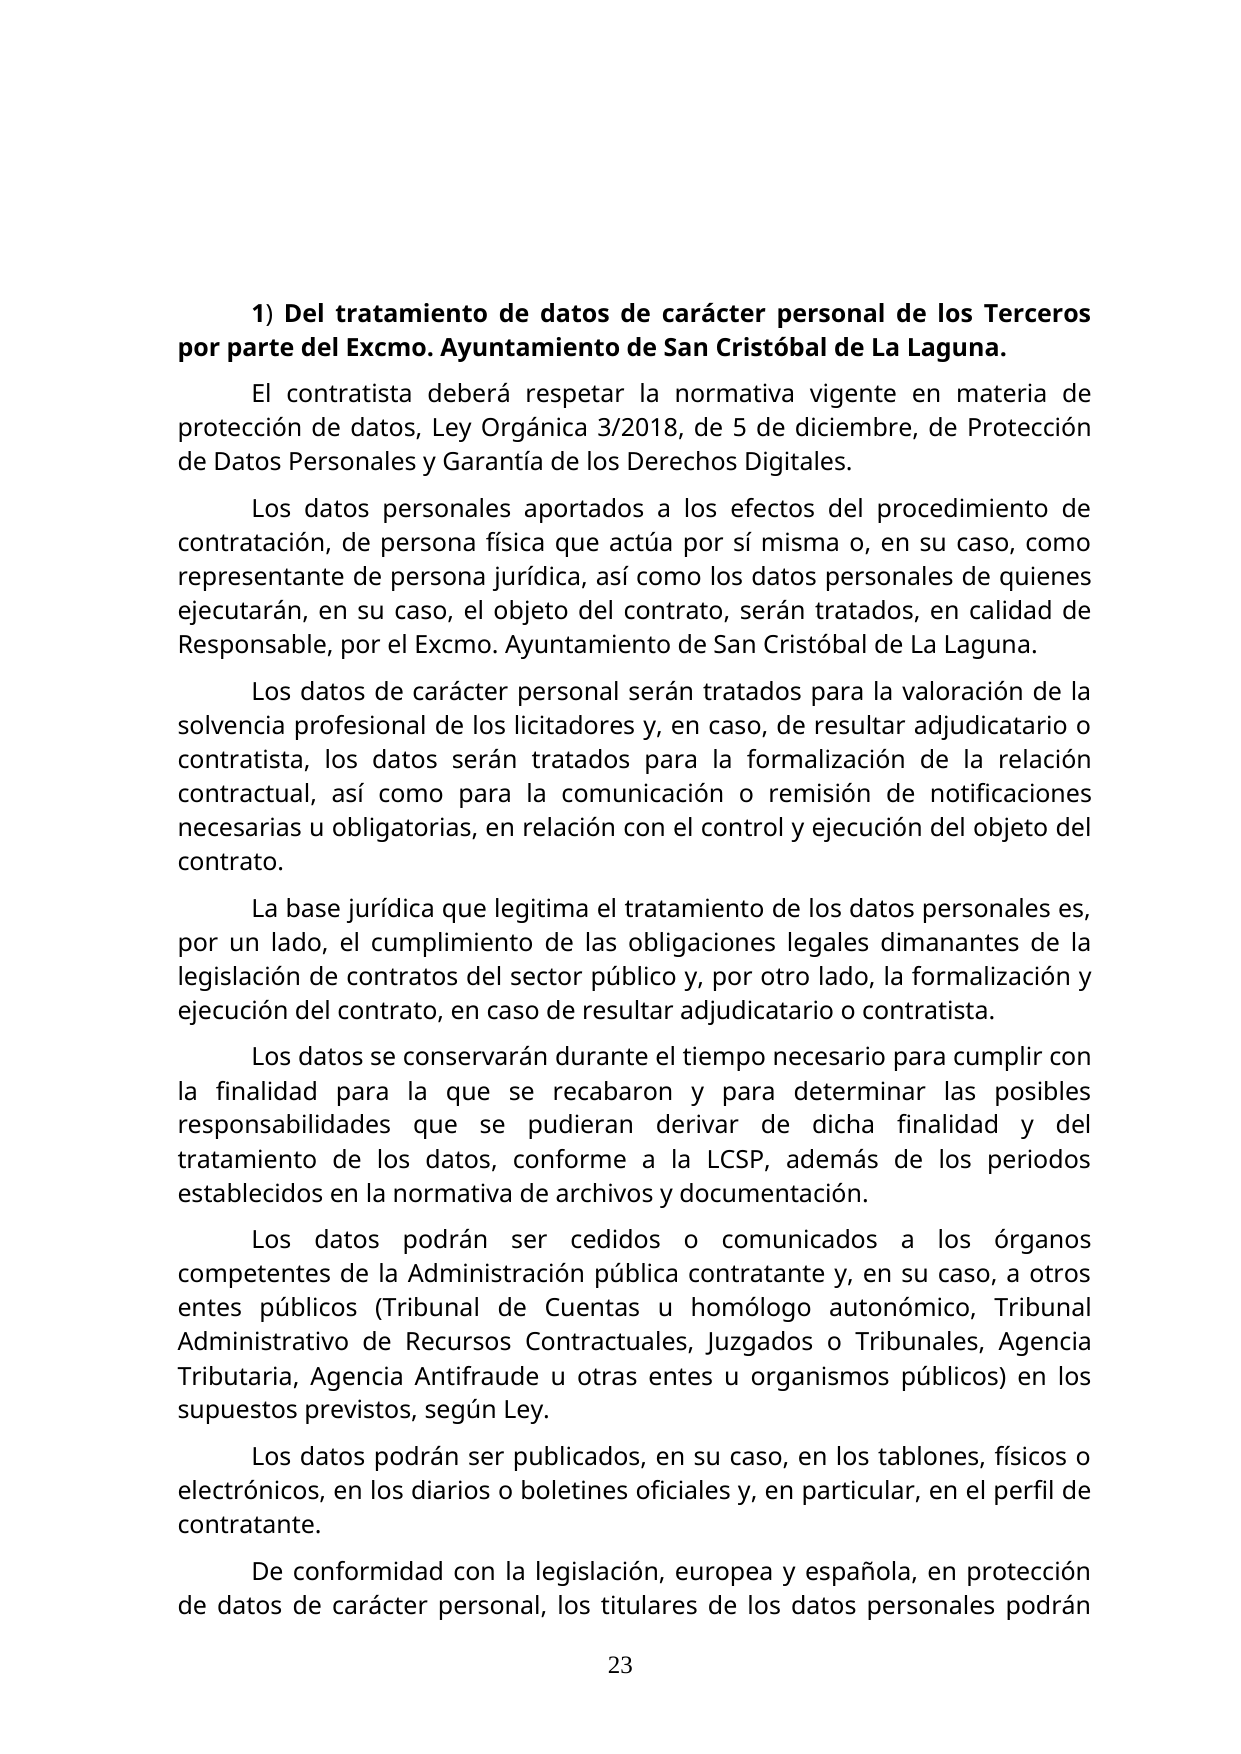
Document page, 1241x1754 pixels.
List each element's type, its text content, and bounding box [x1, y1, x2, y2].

text Los datos podrán ser publicados, en su caso, en los tablones, físicos o electrónicos, en los diarios o boletines oficiales y, en particular, en el perfil de contratante. [177, 1439, 1093, 1541]
text De conformidad con la legislación, europea y española, en protección de datos de carácter personal, los titulares de los datos personales podrán [177, 1553, 1093, 1622]
text El contratista deberá respetar la normativa vigente en materia de protección de datos, Ley Orgánica 3/2018, de 5 de diciembre, de Protección de Datos Personales y Garantía de los Derechos Digitales. [177, 376, 1093, 478]
text Los datos personales aportados a los efectos del procedimiento de contratación, de persona física que actúa por sí misma o, en su caso, como representante de persona jurídica, así como los datos personales de quienes ejecutarán, en su caso, el objeto del contrato, serán tratados, en calidad de Responsable, por el Excmo. Ayuntamiento de San Cristóbal de La Laguna. [177, 491, 1093, 661]
text La base jurídica que legitima el tratamiento de los datos personales es, por un lado, el cumplimiento de las obligaciones legales dimanantes de la legislación de contratos del sector público y, por otro lado, la formalización y ejecución del contrato, en caso de resultar adjudicatario o contratista. [177, 890, 1093, 1027]
text 1) Del tratamiento de datos de carácter personal de los Terceros por parte del Excmo. Ayuntamiento de San Cristóbal de La Laguna. [177, 295, 1093, 363]
text Los datos de carácter personal serán tratados para la valoración de la solvencia profesional de los licitadores y, en caso, de resultar adjudicatario o contratista, los datos serán tratados para la formalización de la relación contractual, así como para la comunicación o remisión de notificaciones necesarias u obligatorias, en relación con el control y ejecución del objeto del contrato. [177, 673, 1093, 878]
text Los datos podrán ser cedidos o comunicados a los órganos competentes de la Administración pública contratante y, en su caso, a otros entes públicos (Tribunal de Cuentas u homólogo autonómico, Tribunal Administrativo de Recursos Contractuales, Juzgados o Tribunales, Agencia Tributaria, Agencia Antifraude u otras entes u organismos públicos) en los supuestos previstos, según Ley. [177, 1222, 1093, 1426]
text Los datos se conservarán durante el tiempo necesario para cumplir con la finalidad para la que se recabaron y para determinar las posibles responsabilidades que se pudieran derivar de dicha finalidad y del tratamiento de los datos, conforme a la LCSP, además de los periodos establecidos en la normativa de archivos y documentación. [177, 1039, 1093, 1209]
